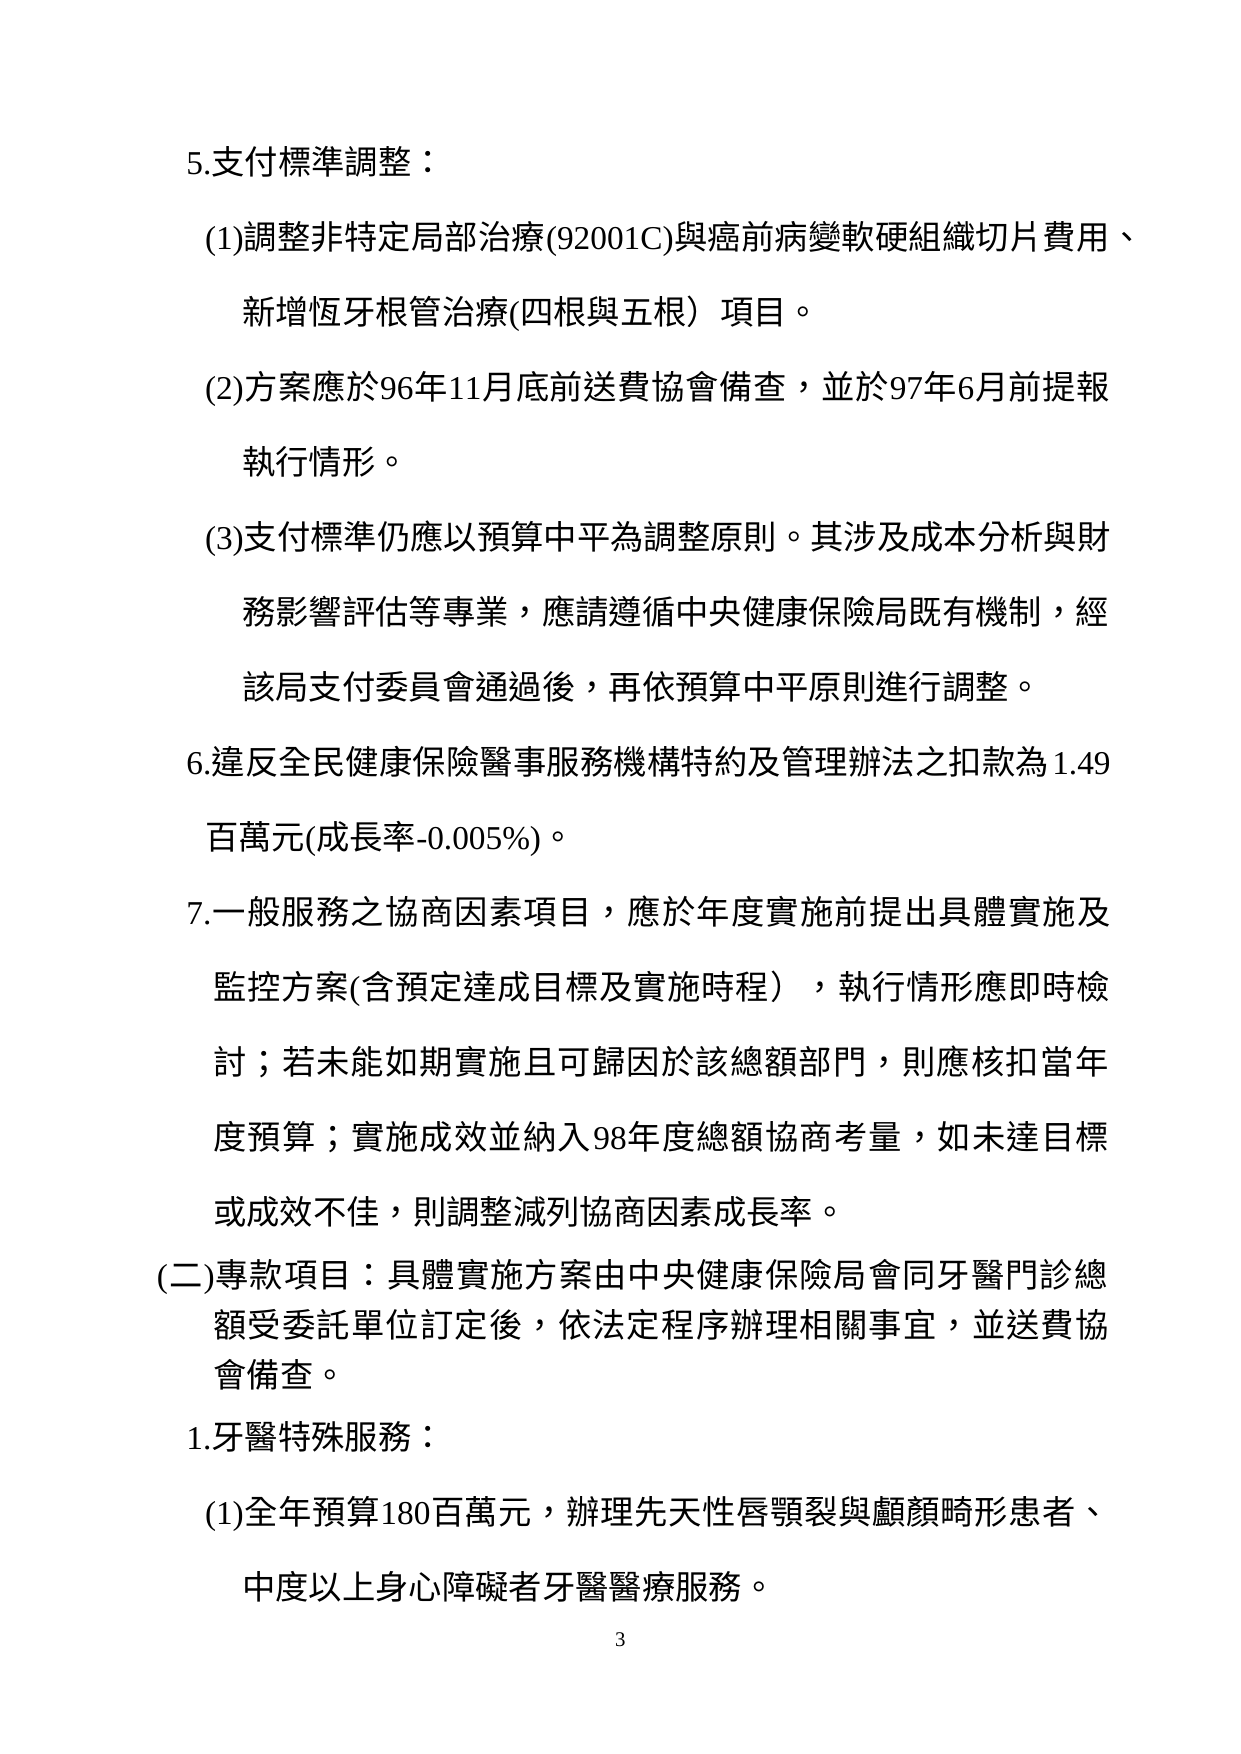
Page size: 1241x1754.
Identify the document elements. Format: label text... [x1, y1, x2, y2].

text (1)全年預算180百萬元，辦理先天性唇顎裂與顱顏畸形患者、中度以上身心障礙者牙醫醫療服務。 [205, 1473, 1110, 1623]
text (二)專款項目：具體實施方案由中央健康保險局會同牙醫門診總額受委託單位訂定後，依法定程序辦理相關事宜，並送費協會備查。 [157, 1248, 1110, 1398]
text (1)調整非特定局部治療(92001C)與癌前病變軟硬組織切片費用、新增恆牙根管治療(四根與五根）項目。 [205, 198, 1110, 348]
text 7.一般服務之協商因素項目，應於年度實施前提出具體實施及監控方案(含預定達成目標及實施時程），執行情形應即時檢討；若未能如期實施且可歸因於該總額部門，則應核扣當年度預算；實施成效並納入98年度總額協商考量，如未達目標或成效不佳，則調整減列協商因素成長率。 [186, 873, 1110, 1248]
text (3)支付標準仍應以預算中平為調整原則。其涉及成本分析與財務影響評估等專業，應請遵循中央健康保險局既有機制，經該局支付委員會通過後，再依預算中平原則進行調整。 [205, 498, 1110, 723]
text 6.違反全民健康保險醫事服務機構特約及管理辦法之扣款為1.49百萬元(成長率-0.005%)。 [186, 723, 1110, 873]
text 1.牙醫特殊服務： [186, 1398, 1110, 1473]
text (2)方案應於96年11月底前送費協會備查，並於97年6月前提報執行情形。 [205, 348, 1110, 498]
text 5.支付標準調整： [186, 123, 1110, 198]
